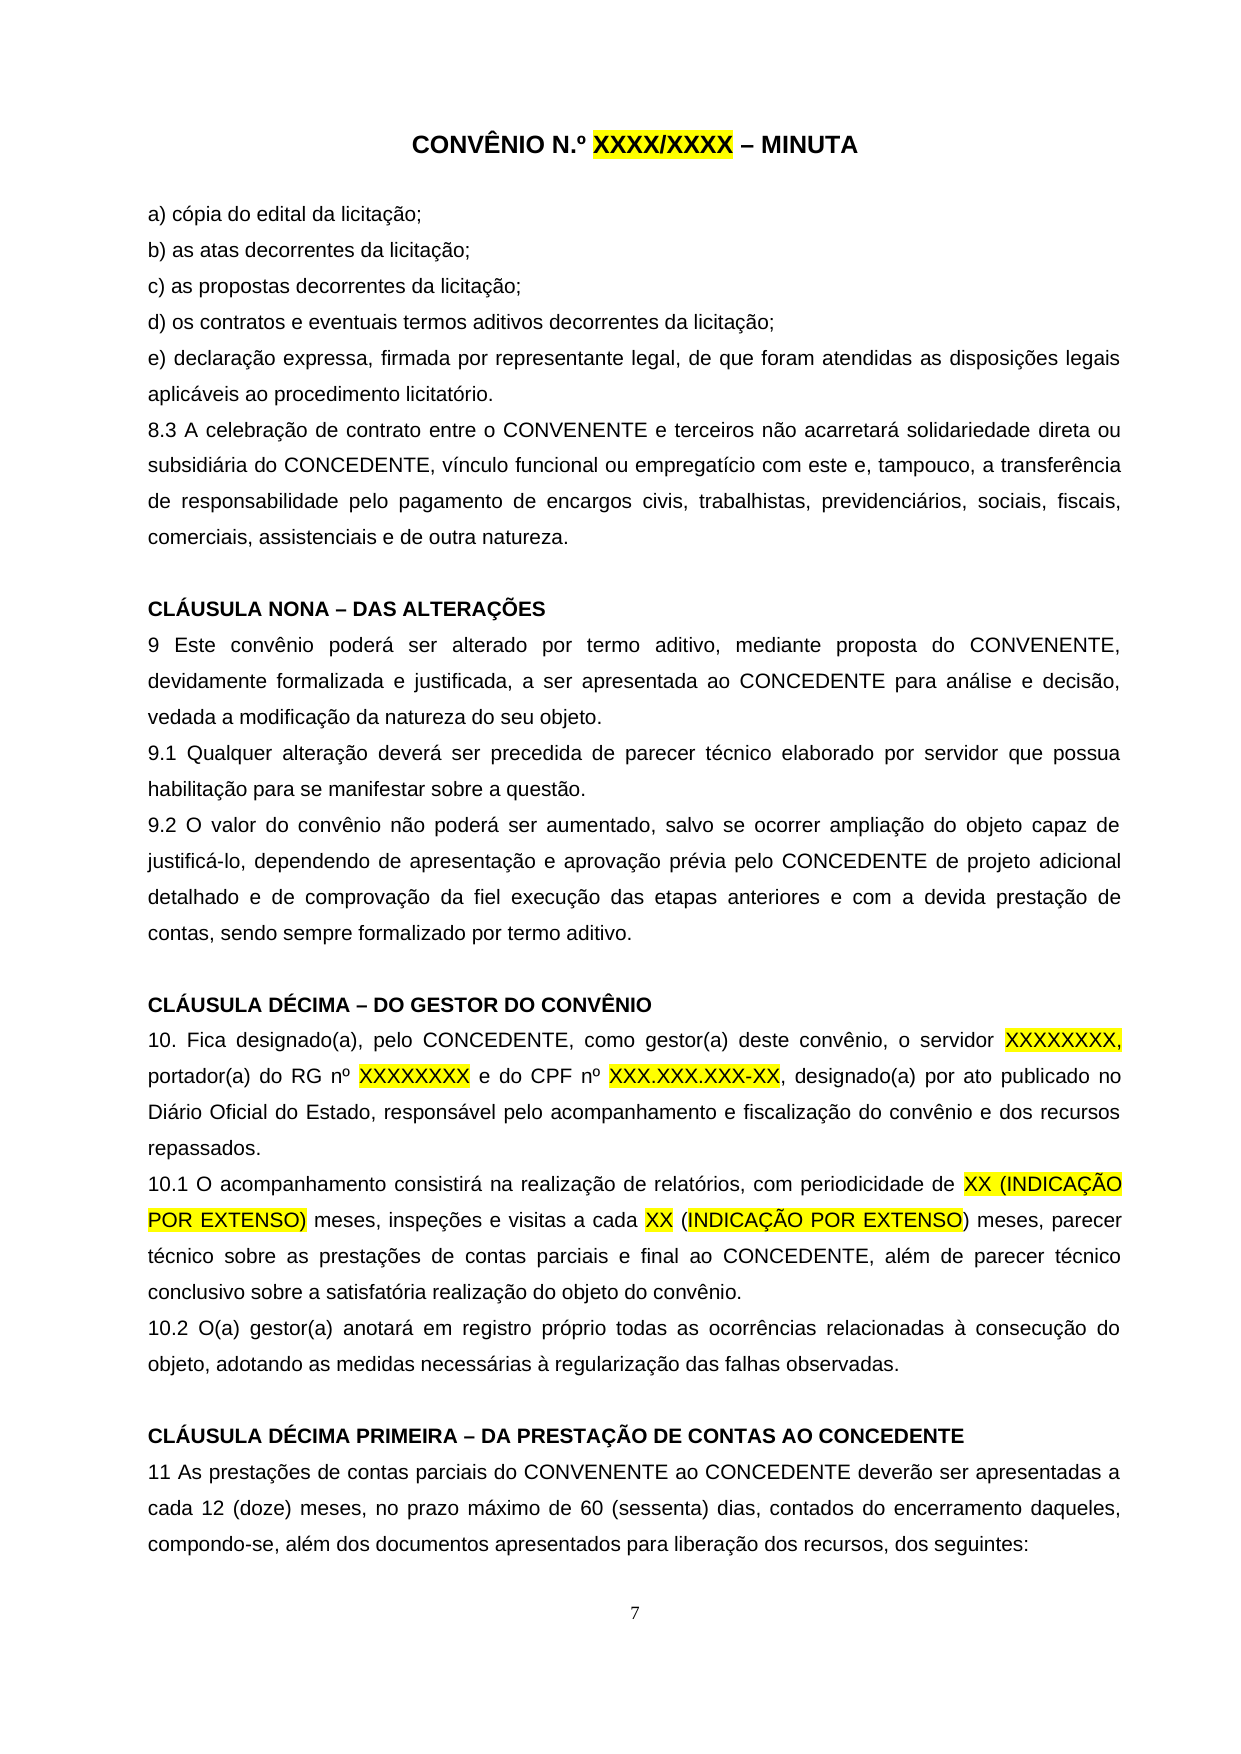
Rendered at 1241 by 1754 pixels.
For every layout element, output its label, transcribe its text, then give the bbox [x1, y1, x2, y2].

text b) as atas decorrentes da licitação; [148, 238, 1122, 262]
text d) os contratos e eventuais termos aditivos decorrentes da licitação; [148, 309, 1122, 333]
text 10.1 O acompanhamento consistirá na realização de relatórios, com periodicidade de XX (INDICAÇÃO POR EXTENSO) meses, inspeções e visitas a cada XX (INDICAÇÃO POR EXTENSO) meses, parecer técnico sobre as prestações de contas parciais e final ao CONCEDENTE, além de parecer técnico conclusivo sobre a satisfatória realização do objeto do convênio. [148, 1172, 1122, 1304]
text e) declaração expressa, firmada por representante legal, de que foram atendidas as disposições legais aplicáveis ao procedimento licitatório. [148, 346, 1122, 405]
text 8.3 A celebração de contrato entre o CONVENENTE e terceiros não acarretará solidariedade direta ou subsidiária do CONCEDENTE, vínculo funcional ou empregatício com este e, tampouco, a transferência de responsabilidade pelo pagamento de encargos civis, trabalhistas, previdenciários, sociais, fiscais, comerciais, assistenciais e de outra natureza. [148, 417, 1122, 549]
text 9.2 O valor do convênio não poderá ser aumentado, salvo se ocorrer ampliação do objeto capaz de justificá-lo, dependendo de apresentação e aprovação prévia pelo CONCEDENTE de projeto adicional detalhado e de comprovação da fiel execução das etapas anteriores e com a devida prestação de contas, sendo sempre formalizado por termo aditivo. [148, 813, 1122, 944]
text a) cópia do edital da licitação; [148, 202, 1122, 226]
text c) as propostas decorrentes da licitação; [148, 274, 1122, 298]
text CLÁUSULA NONA – DAS ALTERAÇÕES [148, 597, 1122, 621]
text 9 Este convênio poderá ser alterado por termo aditivo, mediante proposta do CONVENENTE, devidamente formalizada e justificada, a ser apresentada ao CONCEDENTE para análise e decisão, vedada a modificação da natureza do seu objeto. [148, 633, 1122, 729]
text 10. Fica designado(a), pelo CONCEDENTE, como gestor(a) deste convênio, o servidor XXXXXXXX, portador(a) do RG nº XXXXXXXX e do CPF nº XXX.XXX.XXX-XX, designado(a) por ato publicado no Diário Oficial do Estado, responsável pelo acompanhamento e fiscalização do convênio e dos recursos repassados. [148, 1028, 1122, 1160]
text 10.2 O(a) gestor(a) anotará em registro próprio todas as ocorrências relacionadas à consecução do objeto, adotando as medidas necessárias à regularização das falhas observadas. [148, 1316, 1122, 1376]
text CLÁUSULA DÉCIMA PRIMEIRA – DA PRESTAÇÃO DE CONTAS AO CONCEDENTE [148, 1424, 1122, 1448]
text 11 As prestações de contas parciais do CONVENENTE ao CONCEDENTE deverão ser apresentadas a cada 12 (doze) meses, no prazo máximo de 60 (sessenta) dias, contados do encerramento daqueles, compondo-se, além dos documentos apresentados para liberação dos recursos, dos seguintes: [148, 1459, 1122, 1555]
text CLÁUSULA DÉCIMA – DO GESTOR DO CONVÊNIO [148, 992, 1122, 1016]
text 9.1 Qualquer alteração deverá ser precedida de parecer técnico elaborado por servidor que possua habilitação para se manifestar sobre a questão. [148, 741, 1122, 801]
